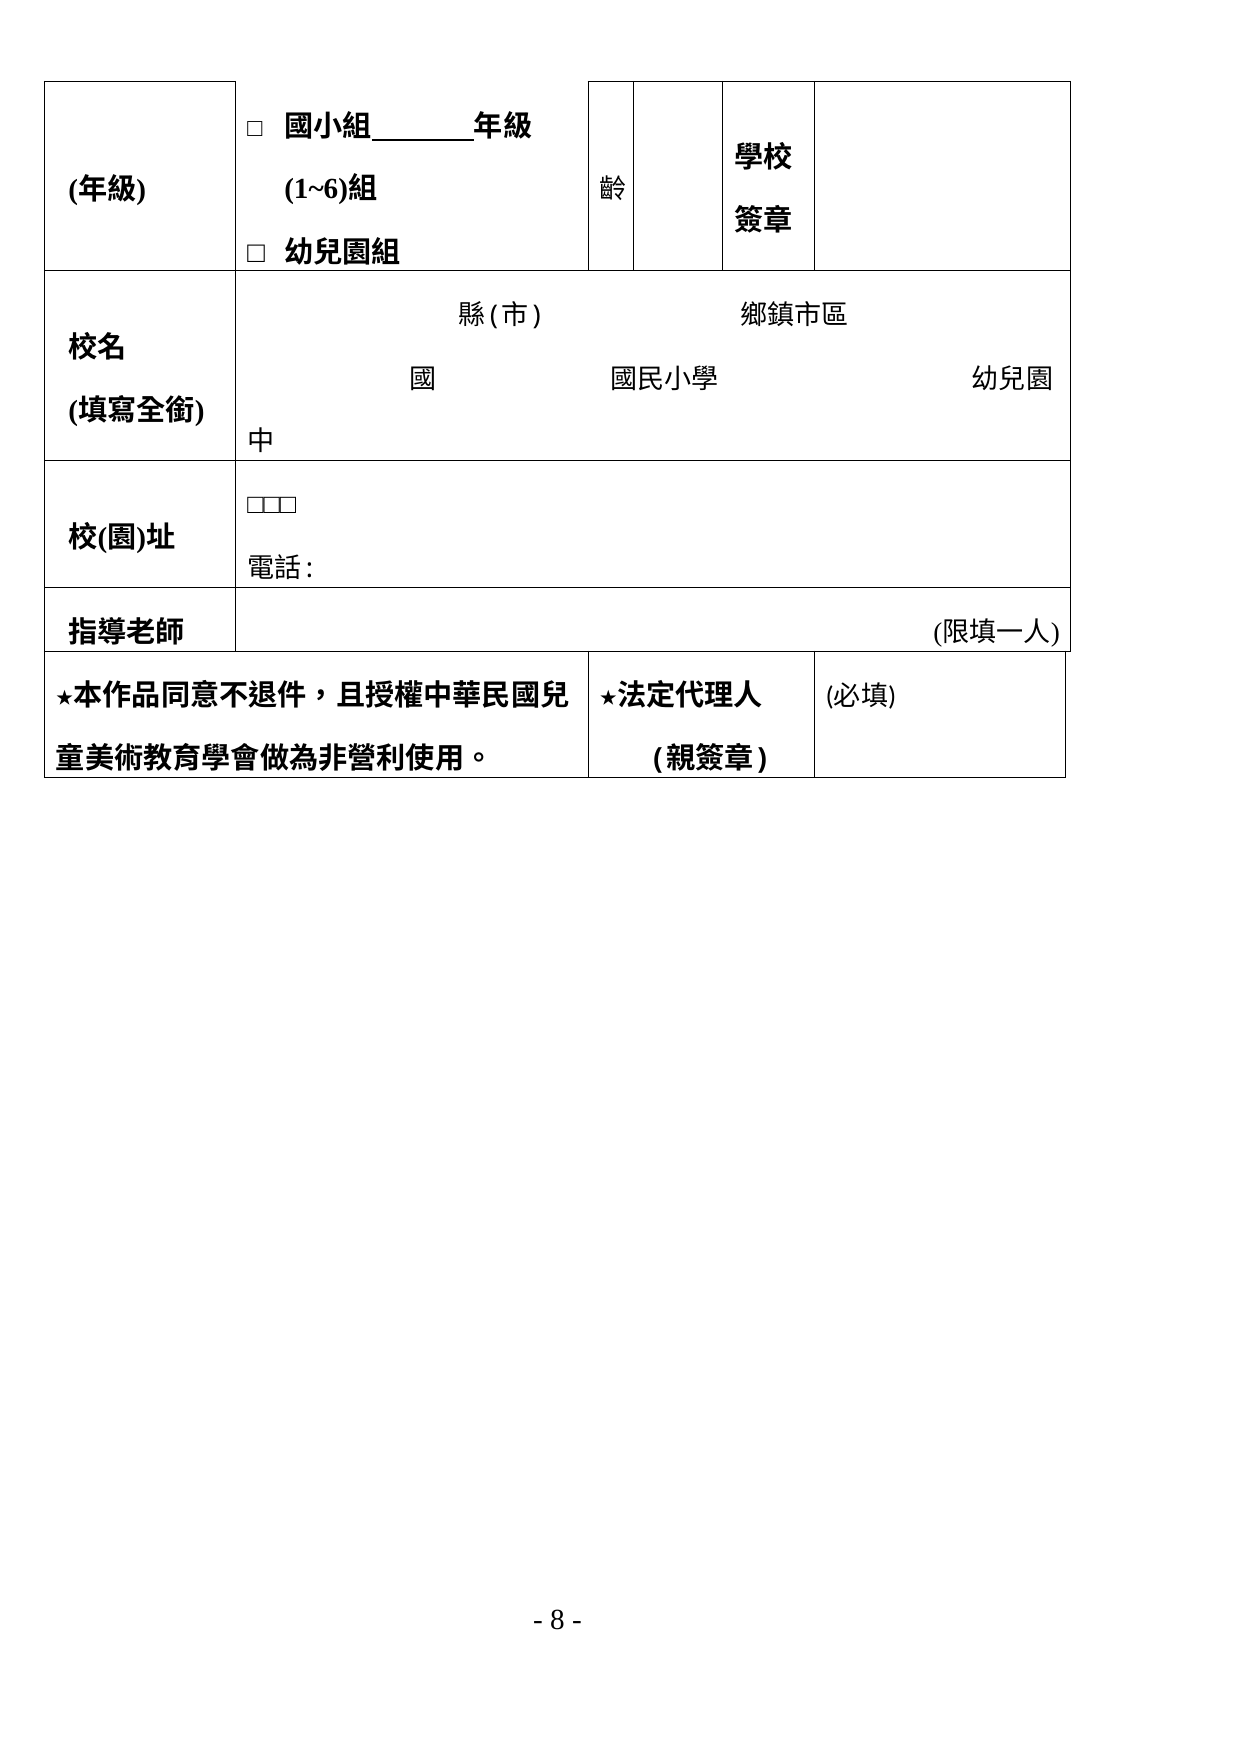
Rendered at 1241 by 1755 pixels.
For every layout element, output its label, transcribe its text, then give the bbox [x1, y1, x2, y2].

table_cell ★法定代理人 (親簽章) [589, 652, 814, 777]
table_cell [815, 82, 1070, 270]
table_cell 國小組 年級(1~6)組 [236, 81, 588, 207]
table_cell 學校簽章 [723, 82, 814, 270]
table_cell ★本作品同意不退件，且授權中華民國兒童美術教育學會做為非營利使用。 [45, 652, 588, 777]
table_cell (限填一人) [236, 588, 1070, 651]
table_cell (年級) [45, 82, 235, 270]
table_cell 幼兒園 [814, 334, 1070, 460]
table_cell [634, 82, 722, 270]
table_cell □□□ [236, 461, 1070, 523]
table_cell 電話: [236, 524, 1070, 587]
table_cell (必填) [815, 652, 1065, 777]
table_cell 齡 [589, 82, 633, 270]
table_cell 國民小學 [452, 334, 814, 460]
table_cell 指導老師 [45, 588, 235, 651]
table_cell 國中 [236, 334, 452, 460]
table_cell [1066, 652, 1071, 777]
table_cell 校名 (填寫全銜) [45, 271, 235, 460]
table_cell 校(園)址 [45, 461, 235, 587]
table_cell 縣(市) 鄉鎮市區 [236, 271, 1070, 334]
table_cell 幼兒園組 [236, 207, 588, 270]
